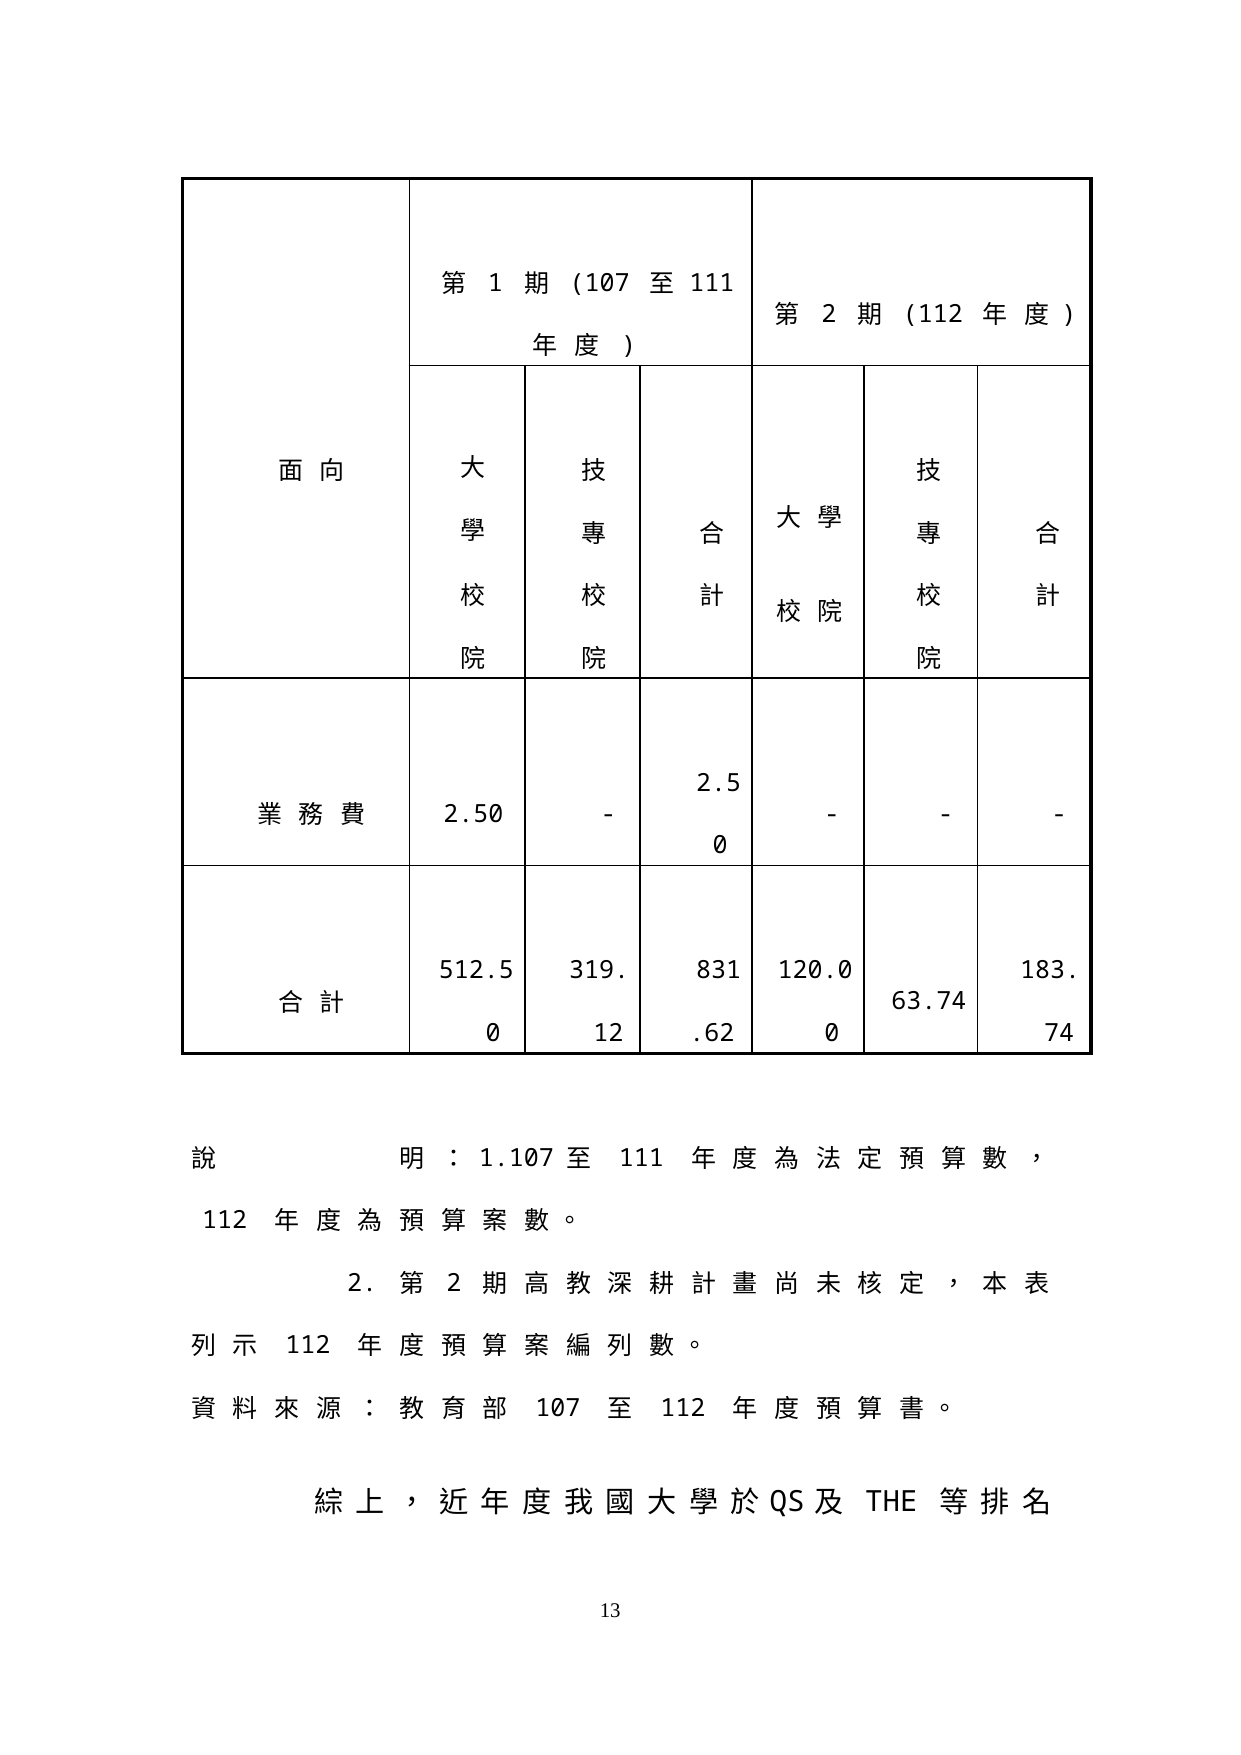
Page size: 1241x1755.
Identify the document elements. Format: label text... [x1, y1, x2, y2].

table_cell 2.50 [410, 679, 524, 865]
text 說 明：1.107至111年度為法定預算數，112年度為預算案數。 [183, 1115, 1058, 1240]
text 2.第2期高教深耕計畫尚未核定，本表列示112年度預算案編列數。 [183, 1240, 1058, 1365]
table_cell 831.62 [641, 866, 751, 1052]
table_header 面向 [184, 180, 409, 677]
text 綜上，近年度我國大學於QS及THE等排名 [242, 1427, 1058, 1552]
table_cell - [865, 679, 977, 865]
table_cell - [526, 679, 639, 865]
table_cell 63.74 [865, 866, 977, 1052]
table_cell 合計 [978, 366, 1089, 677]
table_cell 業務費 [184, 679, 409, 865]
table_cell - [753, 679, 863, 865]
table_cell 技專 校院 [865, 366, 977, 677]
table_cell 512.50 [410, 866, 524, 1052]
table_cell 合計 [641, 366, 751, 677]
table_cell 120.00 [753, 866, 863, 1052]
table_cell 大學 校院 [753, 366, 863, 677]
text 資料來源：教育部107至112年度預算書。 [183, 1365, 1058, 1427]
table_cell - [978, 679, 1089, 865]
table_cell 2.50 [641, 679, 751, 865]
table_header 第2期(112年度) [753, 180, 1089, 365]
table_cell 319.12 [526, 866, 639, 1052]
table_header 第1期(107至111年度) [410, 180, 751, 365]
table_cell 183.74 [978, 866, 1089, 1052]
table_cell 技專 校院 [526, 366, 639, 677]
table_cell 大學 校院 [410, 366, 524, 677]
table_cell 合計 [184, 866, 409, 1052]
